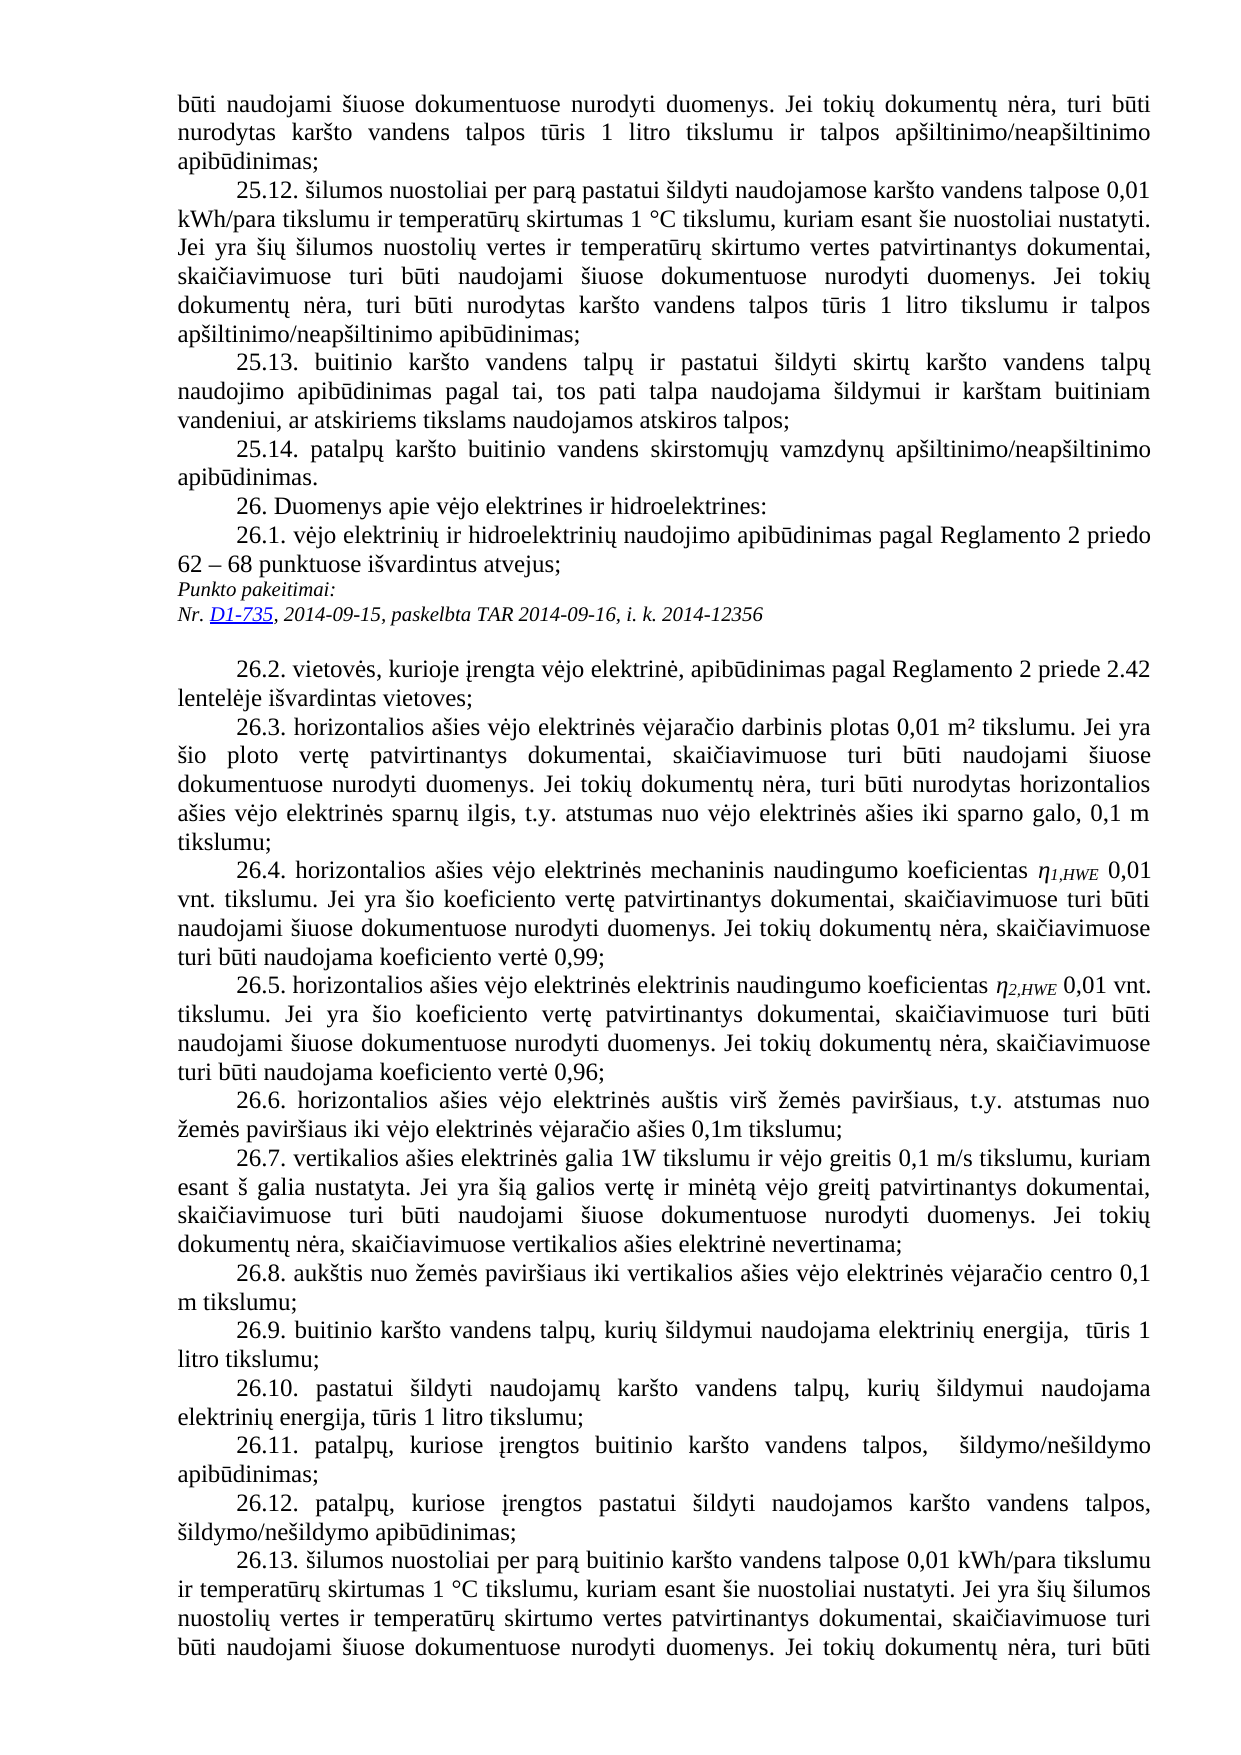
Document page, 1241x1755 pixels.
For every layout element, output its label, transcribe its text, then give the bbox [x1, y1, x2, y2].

text 26. Duomenys apie vėjo elektrines ir hidroelektrines: [177, 491, 1152, 520]
text 26.11. patalpų, kuriose įrengtos buitinio karšto vandens talpos, šildymo/nešildymo apibūdinimas; [177, 1431, 1152, 1488]
text 25.14. patalpų karšto buitinio vandens skirstomųjų vamzdynų apšiltinimo/neapšiltinimo apibūdinimas. [177, 434, 1152, 491]
text 26.10. pastatui šildyti naudojamų karšto vandens talpų, kurių šildymui naudojama elektrinių energija, tūris 1 litro tikslumu; [177, 1373, 1152, 1431]
text 25.12. šilumos nuostoliai per parą pastatui šildyti naudojamose karšto vandens talpose 0,01 kWh/para tikslumu ir temperatūrų skirtumas 1 °C tikslumu, kuriam esant šie nuostoliai nustatyti. Jei yra šių šilumos nuostolių vertes ir temperatūrų skirtumo vertes patvirtinantys dokumentai, skaičiavimuose turi būti naudojami šiuose dokumentuose nurodyti duomenys. Jei tokių dokumentų nėra, turi būti nurodytas karšto vandens talpos tūris 1 litro tikslumu ir talpos apšiltinimo/neapšiltinimo apibūdinimas; [177, 175, 1152, 347]
text 26.6. horizontalios ašies vėjo elektrinės auštis virš žemės paviršiaus, t.y. atstumas nuo žemės paviršiaus iki vėjo elektrinės vėjaračio ašies 0,1m tikslumu; [177, 1086, 1152, 1143]
text Punkto pakeitimai: [177, 577, 1152, 601]
text 25.13. buitinio karšto vandens talpų ir pastatui šildyti skirtų karšto vandens talpų naudojimo apibūdinimas pagal tai, tos pati talpa naudojama šildymui ir karštam buitiniam vandeniui, ar atskiriems tikslams naudojamos atskiros talpos; [177, 347, 1152, 434]
text būti naudojami šiuose dokumentuose nurodyti duomenys. Jei tokių dokumentų nėra, turi būti nurodytas karšto vandens talpos tūris 1 litro tikslumu ir talpos apšiltinimo/neapšiltinimo apibūdinimas; [177, 89, 1152, 175]
text 26.7. vertikalios ašies elektrinės galia 1W tikslumu ir vėjo greitis 0,1 m/s tikslumu, kuriam esant š galia nustatyta. Jei yra šią galios vertę ir minėtą vėjo greitį patvirtinantys dokumentai, skaičiavimuose turi būti naudojami šiuose dokumentuose nurodyti duomenys. Jei tokių dokumentų nėra, skaičiavimuose vertikalios ašies elektrinė nevertinama; [177, 1143, 1152, 1258]
text 26.3. horizontalios ašies vėjo elektrinės vėjaračio darbinis plotas 0,01 m² tikslumu. Jei yra šio ploto vertę patvirtinantys dokumentai, skaičiavimuose turi būti naudojami šiuose dokumentuose nurodyti duomenys. Jei tokių dokumentų nėra, turi būti nurodytas horizontalios ašies vėjo elektrinės sparnų ilgis, t.y. atstumas nuo vėjo elektrinės ašies iki sparno galo, 0,1 m tikslumu; [177, 712, 1152, 856]
text 26.12. patalpų, kuriose įrengtos pastatui šildyti naudojamos karšto vandens talpos, šildymo/nešildymo apibūdinimas; [177, 1488, 1152, 1546]
text Nr. D1-735, 2014-09-15, paskelbta TAR 2014-09-16, i. k. 2014-12356 [177, 601, 1152, 626]
text 26.4. horizontalios ašies vėjo elektrinės mechaninis naudingumo koeficientas η1,HWE 0,01 vnt. tikslumu. Jei yra šio koeficiento vertę patvirtinantys dokumentai, skaičiavimuose turi būti naudojami šiuose dokumentuose nurodyti duomenys. Jei tokių dokumentų nėra, skaičiavimuose turi būti naudojama koeficiento vertė 0,99; [177, 856, 1152, 971]
text 26.8. aukštis nuo žemės paviršiaus iki vertikalios ašies vėjo elektrinės vėjaračio centro 0,1 m tikslumu; [177, 1258, 1152, 1316]
text 26.2. vietovės, kurioje įrengta vėjo elektrinė, apibūdinimas pagal Reglamento 2 priede 2.42 lentelėje išvardintas vietoves; [177, 654, 1152, 712]
text 26.5. horizontalios ašies vėjo elektrinės elektrinis naudingumo koeficientas η2,HWE 0,01 vnt. tikslumu. Jei yra šio koeficiento vertę patvirtinantys dokumentai, skaičiavimuose turi būti naudojami šiuose dokumentuose nurodyti duomenys. Jei tokių dokumentų nėra, skaičiavimuose turi būti naudojama koeficiento vertė 0,96; [177, 971, 1152, 1086]
text 26.9. buitinio karšto vandens talpų, kurių šildymui naudojama elektrinių energija, tūris 1 litro tikslumu; [177, 1316, 1152, 1373]
text 26.1. vėjo elektrinių ir hidroelektrinių naudojimo apibūdinimas pagal Reglamento 2 priedo 62 – 68 punktuose išvardintus atvejus; [177, 520, 1152, 577]
text 26.13. šilumos nuostoliai per parą buitinio karšto vandens talpose 0,01 kWh/para tikslumu ir temperatūrų skirtumas 1 °C tikslumu, kuriam esant šie nuostoliai nustatyti. Jei yra šių šilumos nuostolių vertes ir temperatūrų skirtumo vertes patvirtinantys dokumentai, skaičiavimuose turi būti naudojami šiuose dokumentuose nurodyti duomenys. Jei tokių dokumentų nėra, turi būti [177, 1546, 1152, 1661]
